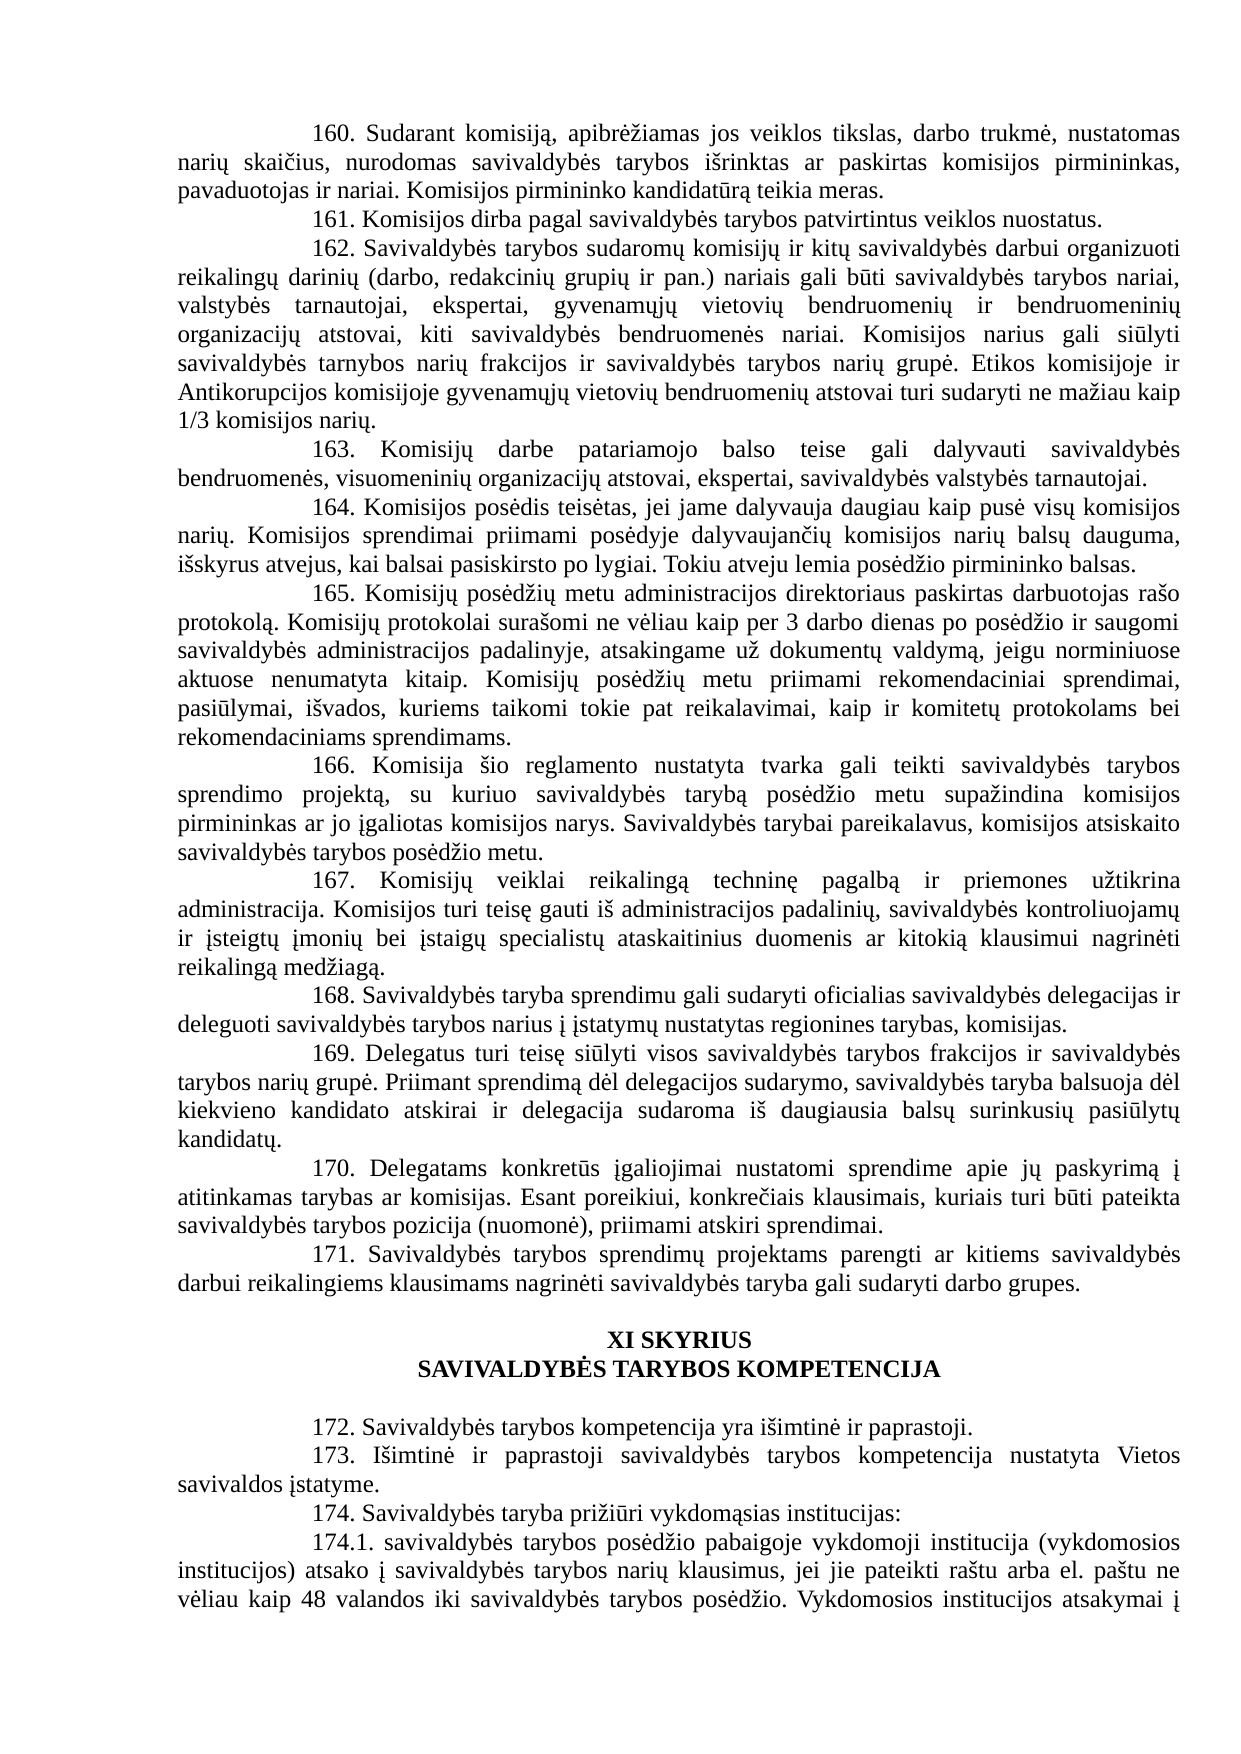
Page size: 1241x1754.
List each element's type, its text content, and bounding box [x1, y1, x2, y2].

text 161. Komisijos dirba pagal savivaldybės tarybos patvirtintus veiklos nuostatus. [177, 204, 1181, 233]
text 165. Komisijų posėdžių metu administracijos direktoriaus paskirtas darbuotojas rašo protokolą. Komisijų protokolai surašomi ne vėliau kaip per 3 darbo dienas po posėdžio ir saugomi savivaldybės administracijos padalinyje, atsakingame už dokumentų valdymą, jeigu norminiuose aktuose nenumatyta kitaip. Komisijų posėdžių metu priimami rekomendaciniai sprendimai, pasiūlymai, išvados, kuriems taikomi tokie pat reikalavimai, kaip ir komitetų protokolams bei rekomendaciniams sprendimams. [177, 578, 1181, 751]
text 164. Komisijos posėdis teisėtas, jei jame dalyvauja daugiau kaip pusė visų komisijos narių. Komisijos sprendimai priimami posėdyje dalyvaujančių komisijos narių balsų dauguma, išskyrus atvejus, kai balsai pasiskirsto po lygiai. Tokiu atveju lemia posėdžio pirmininko balsas. [177, 492, 1181, 578]
text 166. Komisija šio reglamento nustatyta tvarka gali teikti savivaldybės tarybos sprendimo projektą, su kuriuo savivaldybės tarybą posėdžio metu supažindina komisijos pirmininkas ar jo įgaliotas komisijos narys. Savivaldybės tarybai pareikalavus, komisijos atsiskaito savivaldybės tarybos posėdžio metu. [177, 751, 1181, 866]
text 170. Delegatams konkretūs įgaliojimai nustatomi sprendime apie jų paskyrimą į atitinkamas tarybas ar komisijas. Esant poreikiui, konkrečiais klausimais, kuriais turi būti pateikta savivaldybės tarybos pozicija (nuomonė), priimami atskiri sprendimai. [177, 1153, 1181, 1239]
text 173. Išimtinė ir paprastoji savivaldybės tarybos kompetencija nustatyta Vietos savivaldos įstatyme. [177, 1441, 1181, 1498]
text 167. Komisijų veiklai reikalingą techninę pagalbą ir priemones užtikrina administracija. Komisijos turi teisę gauti iš administracijos padalinių, savivaldybės kontroliuojamų ir įsteigtų įmonių bei įstaigų specialistų ataskaitinius duomenis ar kitokią klausimui nagrinėti reikalingą medžiagą. [177, 866, 1181, 981]
text 160. Sudarant komisiją, apibrėžiamas jos veiklos tikslas, darbo trukmė, nustatomas narių skaičius, nurodomas savivaldybės tarybos išrinktas ar paskirtas komisijos pirmininkas, pavaduotojas ir nariai. Komisijos pirmininko kandidatūrą teikia meras. [177, 118, 1181, 204]
text 168. Savivaldybės taryba sprendimu gali sudaryti oficialias savivaldybės delegacijas ir deleguoti savivaldybės tarybos narius į įstatymų nustatytas regionines tarybas, komisijas. [177, 981, 1181, 1038]
text 162. Savivaldybės tarybos sudaromų komisijų ir kitų savivaldybės darbui organizuoti reikalingų darinių (darbo, redakcinių grupių ir pan.) nariais gali būti savivaldybės tarybos nariai, valstybės tarnautojai, ekspertai, gyvenamųjų vietovių bendruomenių ir bendruomeninių organizacijų atstovai, kiti savivaldybės bendruomenės nariai. Komisijos narius gali siūlyti savivaldybės tarnybos narių frakcijos ir savivaldybės tarybos narių grupė. Etikos komisijoje ir Antikorupcijos komisijoje gyvenamųjų vietovių bendruomenių atstovai turi sudaryti ne mažiau kaip 1/3 komisijos narių. [177, 233, 1181, 434]
text 172. Savivaldybės tarybos kompetencija yra išimtinė ir paprastoji. [177, 1412, 1181, 1441]
text 169. Delegatus turi teisę siūlyti visos savivaldybės tarybos frakcijos ir savivaldybės tarybos narių grupė. Priimant sprendimą dėl delegacijos sudarymo, savivaldybės taryba balsuoja dėl kiekvieno kandidato atskirai ir delegacija sudaroma iš daugiausia balsų surinkusių pasiūlytų kandidatų. [177, 1038, 1181, 1153]
text SAVIVALDYBĖS TARYBOS KOMPETENCIJA [177, 1354, 1181, 1383]
text 174.1. savivaldybės tarybos posėdžio pabaigoje vykdomoji institucija (vykdomosios institucijos) atsako į savivaldybės tarybos narių klausimus, jei jie pateikti raštu arba el. paštu ne vėliau kaip 48 valandos iki savivaldybės tarybos posėdžio. Vykdomosios institucijos atsakymai į [177, 1527, 1181, 1613]
text 171. Savivaldybės tarybos sprendimų projektams parengti ar kitiems savivaldybės darbui reikalingiems klausimams nagrinėti savivaldybės taryba gali sudaryti darbo grupes. [177, 1239, 1181, 1297]
text 174. Savivaldybės taryba prižiūri vykdomąsias institucijas: [177, 1498, 1181, 1527]
text XI SKYRIUS [177, 1326, 1181, 1354]
text 163. Komisijų darbe patariamojo balso teise gali dalyvauti savivaldybės bendruomenės, visuomeninių organizacijų atstovai, ekspertai, savivaldybės valstybės tarnautojai. [177, 434, 1181, 492]
